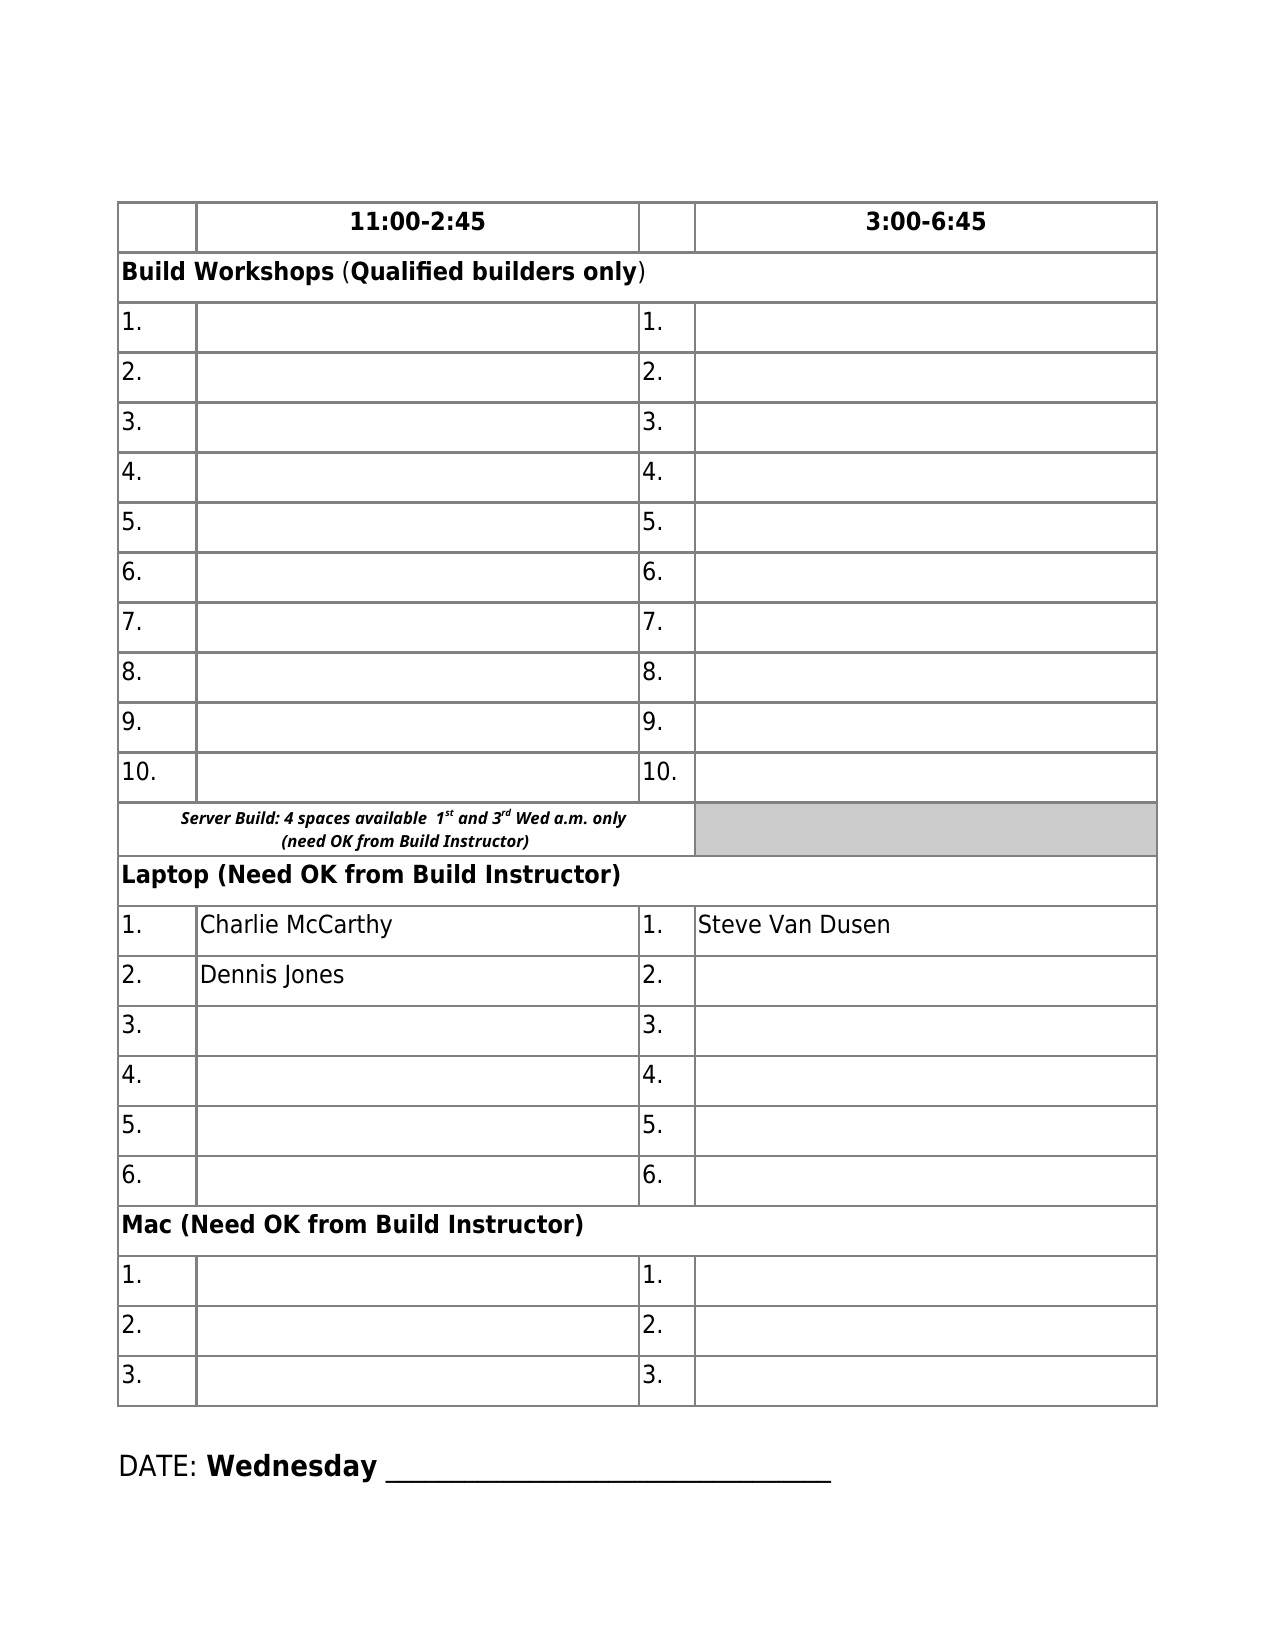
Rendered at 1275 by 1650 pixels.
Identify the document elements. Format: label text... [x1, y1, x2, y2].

text DATE: Wednesday __________________________________ [118, 1449, 1157, 1483]
table_header 11:00-2:45 [198, 204, 638, 251]
table_cell [696, 957, 1156, 1005]
table_cell [198, 1257, 638, 1305]
table_cell 1. [640, 907, 694, 955]
table_cell 6. [119, 554, 195, 601]
table_cell 5. [640, 504, 694, 551]
table_cell 1. [640, 304, 694, 351]
table_cell 3. [640, 404, 694, 451]
table_cell [198, 1157, 638, 1205]
table_cell [696, 1307, 1156, 1355]
table_cell [696, 604, 1156, 651]
table_cell [198, 1057, 638, 1105]
table_cell [198, 654, 638, 701]
table_cell [198, 604, 638, 651]
table_cell [696, 1357, 1156, 1405]
table_header [640, 204, 694, 251]
table_header [119, 204, 195, 251]
table_cell Mac (Need OK from Build Instructor) [119, 1207, 1156, 1255]
table_cell [198, 1107, 638, 1155]
table_cell Dennis Jones [198, 957, 638, 1005]
table_cell 8. [640, 654, 694, 701]
table_cell [696, 754, 1156, 801]
table_cell [198, 704, 638, 751]
table_cell 4. [640, 1057, 694, 1105]
table_cell Charlie McCarthy [198, 907, 638, 955]
table_cell 2. [640, 1307, 694, 1355]
table_cell [696, 704, 1156, 751]
table_cell [198, 1357, 638, 1405]
table_cell Laptop (Need OK from Build Instructor) [119, 857, 1156, 905]
table_cell 2. [119, 1307, 195, 1355]
table_cell 10. [119, 754, 195, 801]
table_cell 6. [640, 1157, 694, 1205]
table_cell Steve Van Dusen [696, 907, 1156, 955]
table_cell [696, 1057, 1156, 1105]
table_cell [696, 304, 1156, 351]
table_cell 5. [640, 1107, 694, 1155]
table_cell 1. [119, 304, 195, 351]
table_cell [198, 504, 638, 551]
table_cell 3. [640, 1357, 694, 1405]
table_cell 4. [119, 454, 195, 501]
table_cell [198, 754, 638, 801]
table_cell 5. [119, 504, 195, 551]
table_cell 4. [640, 454, 694, 501]
table_cell 6. [640, 554, 694, 601]
table_cell Build Workshops (Qualified builders only) [119, 254, 1156, 301]
table_cell 3. [640, 1007, 694, 1055]
table_cell 9. [119, 704, 195, 751]
table_cell [696, 1157, 1156, 1205]
table_cell [198, 554, 638, 601]
table_cell [696, 354, 1156, 401]
table_cell [696, 404, 1156, 451]
table_cell [198, 304, 638, 351]
table_cell 7. [119, 604, 195, 651]
table_cell [198, 354, 638, 401]
table_cell [198, 454, 638, 501]
table_cell [696, 504, 1156, 551]
table_cell 9. [640, 704, 694, 751]
table_cell 5. [119, 1107, 195, 1155]
table_cell 3. [119, 1357, 195, 1405]
table_cell 3. [119, 404, 195, 451]
table_cell 4. [119, 1057, 195, 1105]
table_cell [198, 1307, 638, 1355]
table_cell [198, 1007, 638, 1055]
table_cell 1. [640, 1257, 694, 1305]
table_cell 2. [640, 354, 694, 401]
table_cell 1. [119, 907, 195, 955]
table_cell 10. [640, 754, 694, 801]
table_cell [696, 554, 1156, 601]
table_cell [696, 1107, 1156, 1155]
table_cell [696, 1257, 1156, 1305]
table_cell Server Build: 4 spaces available 1st and 3rd Wed a.m. only (need OK from Build Instructor) [119, 804, 694, 855]
table_cell 6. [119, 1157, 195, 1205]
table_cell 2. [119, 957, 195, 1005]
table_cell [198, 404, 638, 451]
table_cell 7. [640, 604, 694, 651]
table_header 3:00-6:45 [696, 204, 1156, 251]
table_cell [696, 454, 1156, 501]
table_cell 2. [119, 354, 195, 401]
table_cell 2. [640, 957, 694, 1005]
table_cell 8. [119, 654, 195, 701]
table_cell [696, 804, 1156, 855]
table_cell [696, 654, 1156, 701]
table_cell 1. [119, 1257, 195, 1305]
table_cell 3. [119, 1007, 195, 1055]
table_cell [696, 1007, 1156, 1055]
